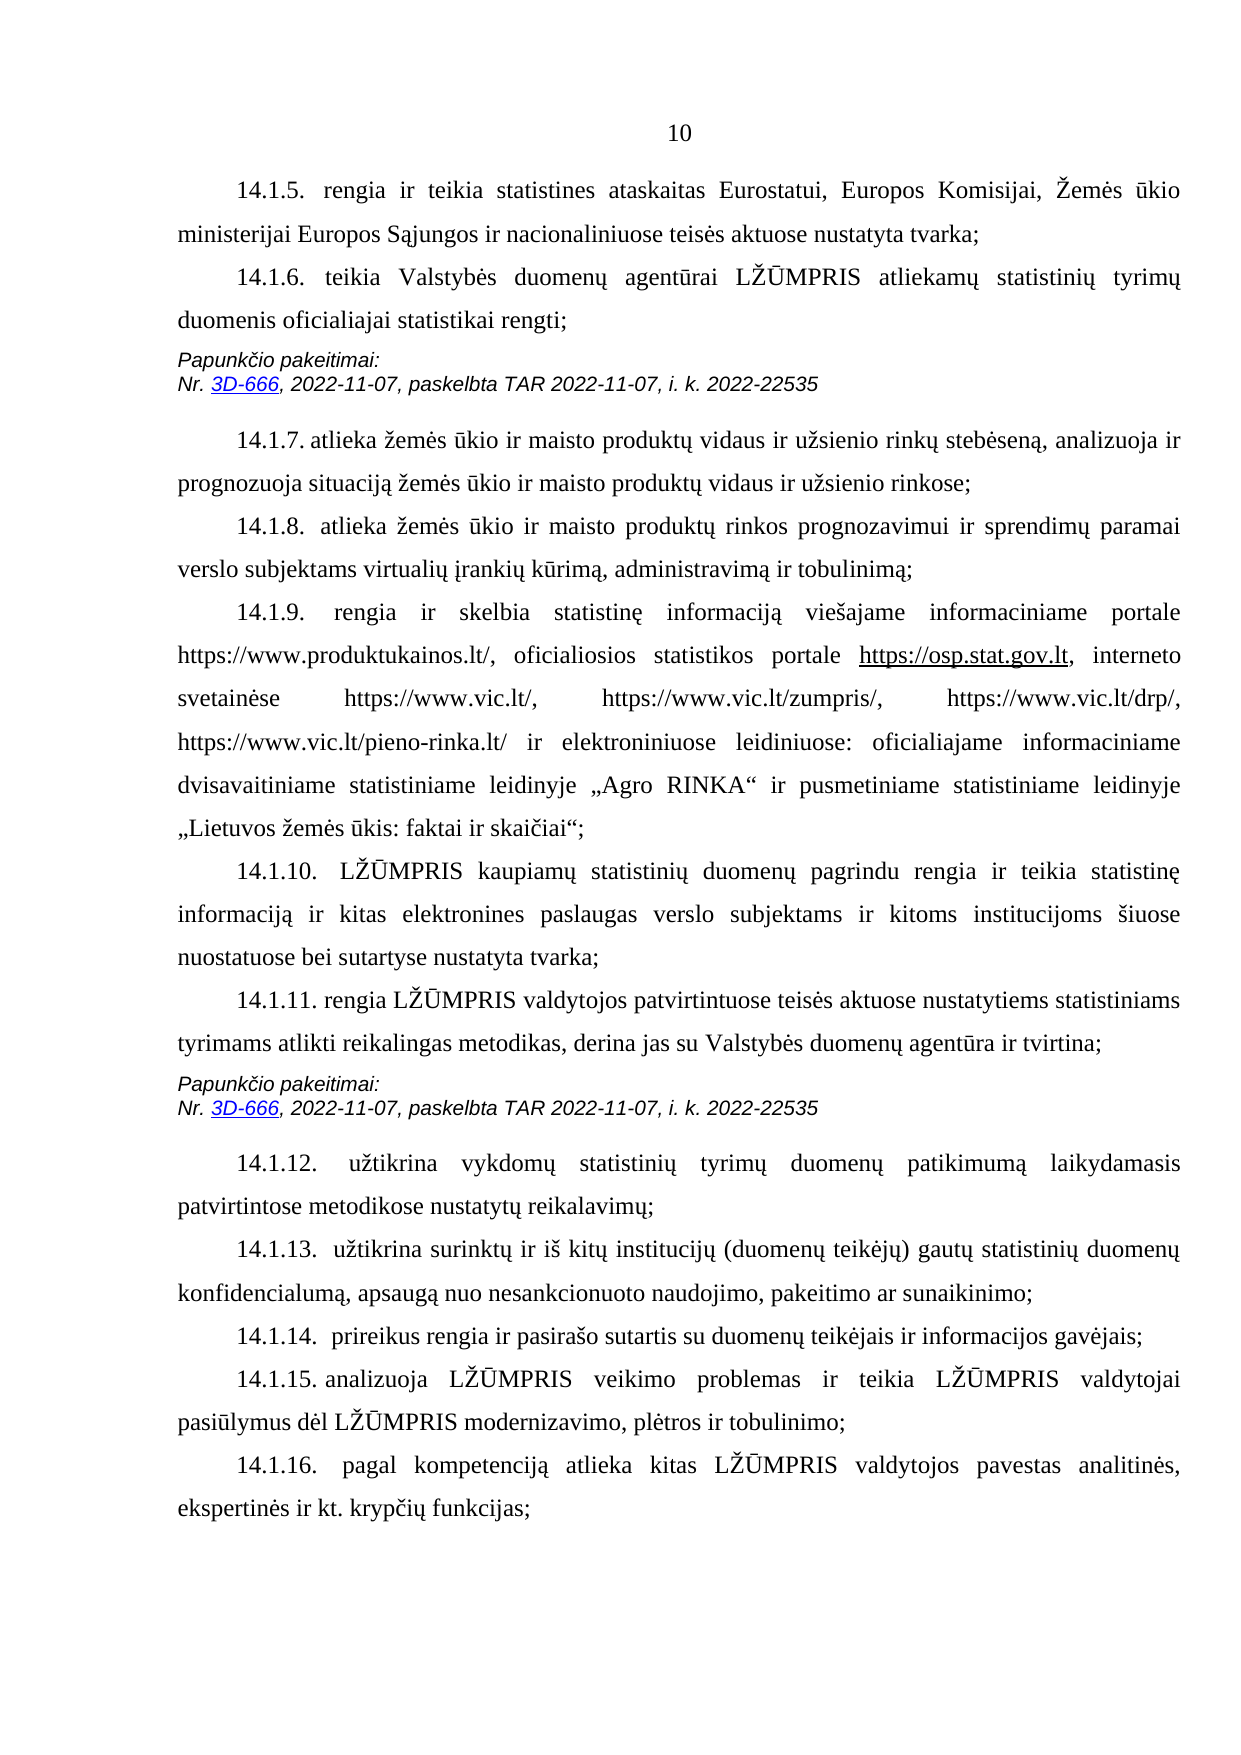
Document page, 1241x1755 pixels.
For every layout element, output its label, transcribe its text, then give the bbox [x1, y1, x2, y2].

text 14.1.16. pagal kompetenciją atlieka kitas LŽŪMPRIS valdytojos pavestas analitinės, ekspertinės ir kt. krypčių funkcijas; [177, 1450, 1181, 1522]
text 14.1.11. rengia LŽŪMPRIS valdytojos patvirtintuose teisės aktuose nustatytiems statistiniams tyrimams atlikti reikalingas metodikas, derina jas su Valstybės duomenų agentūra ir tvirtina; [177, 985, 1181, 1057]
text 14.1.6. teikia Valstybės duomenų agentūrai LŽŪMPRIS atliekamų statistinių tyrimų duomenis oficialiajai statistikai rengti; [177, 262, 1181, 334]
text Nr. 3D-666, 2022-11-07, paskelbta TAR 2022-11-07, i. k. 2022-22535 [177, 372, 1181, 396]
text 14.1.15. analizuoja LŽŪMPRIS veikimo problemas ir teikia LŽŪMPRIS valdytojai pasiūlymus dėl LŽŪMPRIS modernizavimo, plėtros ir tobulinimo; [177, 1364, 1181, 1436]
text Papunkčio pakeitimai: [177, 1072, 1181, 1096]
text Nr. 3D-666, 2022-11-07, paskelbta TAR 2022-11-07, i. k. 2022-22535 [177, 1096, 1181, 1119]
text 14.1.7. atlieka žemės ūkio ir maisto produktų vidaus ir užsienio rinkų stebėseną, analizuoja ir prognozuoja situaciją žemės ūkio ir maisto produktų vidaus ir užsienio rinkose; [177, 425, 1181, 497]
text 14.1.14. prireikus rengia ir pasirašo sutartis su duomenų teikėjais ir informacijos gavėjais; [177, 1321, 1181, 1349]
text Papunkčio pakeitimai: [177, 348, 1181, 372]
text 14.1.9. rengia ir skelbia statistinę informaciją viešajame informaciniame portale https://www.produktukainos.lt/, oficialiosios statistikos portale https://osp.stat.gov.lt, interneto svetainėse https://www.vic.lt/, https://www.vic.lt/zumpris/, https://www.vic.lt/drp/, https://www.vic.lt/pieno-rinka.lt/ ir elektroniniuose leidiniuose: oficialiajame informaciniame dvisavaitiniame statistiniame leidinyje „Agro RINKA“ ir pusmetiniame statistiniame leidinyje „Lietuvos žemės ūkis: faktai ir skaičiai“; [177, 597, 1181, 842]
text 14.1.13. užtikrina surinktų ir iš kitų institucijų (duomenų teikėjų) gautų statistinių duomenų konfidencialumą, apsaugą nuo nesankcionuoto naudojimo, pakeitimo ar sunaikinimo; [177, 1234, 1181, 1306]
text 14.1.8. atlieka žemės ūkio ir maisto produktų rinkos prognozavimui ir sprendimų paramai verslo subjektams virtualių įrankių kūrimą, administravimą ir tobulinimą; [177, 511, 1181, 583]
text 14.1.12. užtikrina vykdomų statistinių tyrimų duomenų patikimumą laikydamasis patvirtintose metodikose nustatytų reikalavimų; [177, 1148, 1181, 1220]
text 14.1.5. rengia ir teikia statistines ataskaitas Eurostatui, Europos Komisijai, Žemės ūkio ministerijai Europos Sąjungos ir nacionaliniuose teisės aktuose nustatyta tvarka; [177, 176, 1181, 247]
text 14.1.10. LŽŪMPRIS kaupiamų statistinių duomenų pagrindu rengia ir teikia statistinę informaciją ir kitas elektronines paslaugas verslo subjektams ir kitoms institucijoms šiuose nuostatuose bei sutartyse nustatyta tvarka; [177, 856, 1181, 971]
